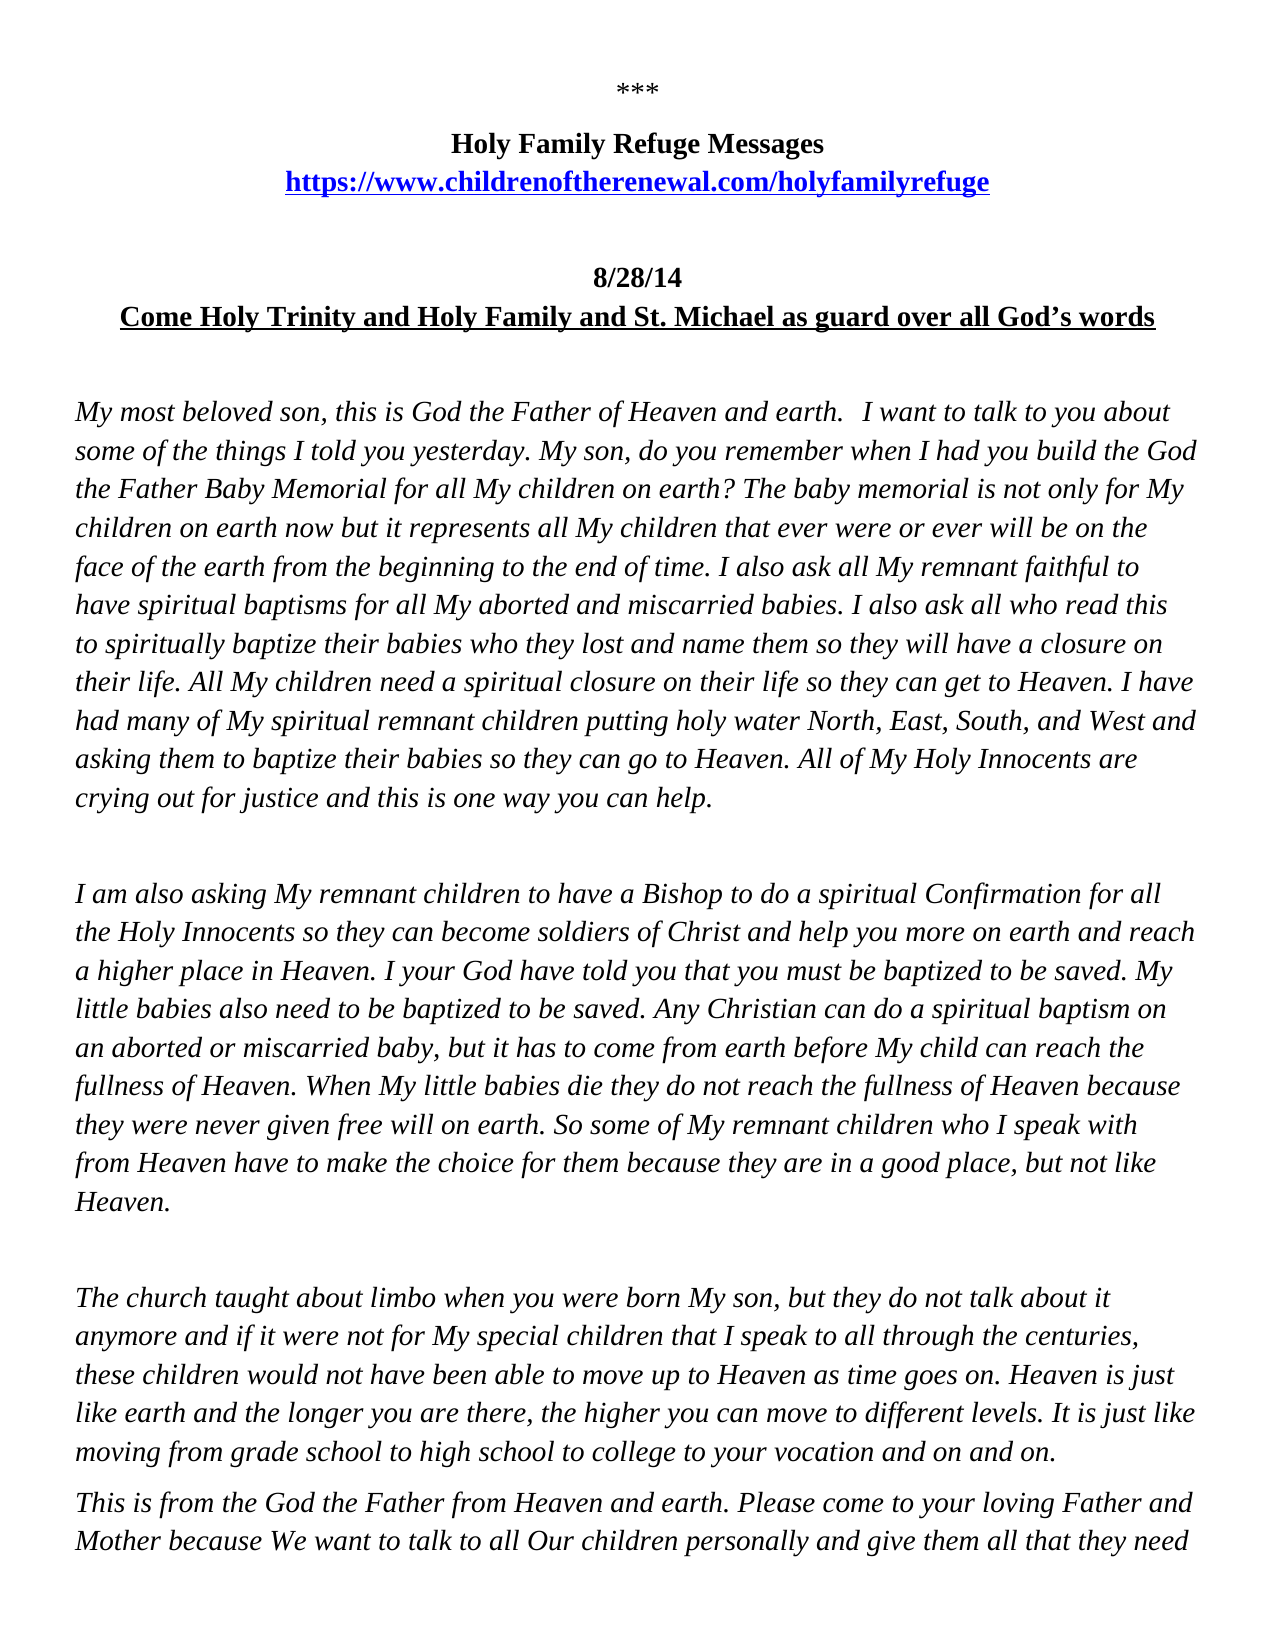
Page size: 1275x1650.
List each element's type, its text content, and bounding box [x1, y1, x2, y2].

text The church taught about limbo when you were born My son, but they do not talk about it anymore and if it were not for My special children that I speak to all through the centuries, these children would not have been able to move up to Heaven as time goes on. Heaven is just like earth and the longer you are there, the higher you can move to different levels. It is just like moving from grade school to high school to college to your vocation and on and on. [75, 1280, 1200, 1467]
text Holy Family Refuge Messages https://www.childrenoftherenewal.com/holyfamilyrefuge [75, 126, 1200, 198]
text I am also asking My remnant children to have a Bishop to do a spiritual Confirmation for all the Holy Innocents so they can become soldiers of Christ and help you more on earth and reach a higher place in Heaven. I your God have told you that you must be baptized to be saved. My little babies also need to be baptized to be saved. Any Christian can do a spiritual baptism on an aborted or miscarried baby, but it has to come from earth before My child can reach the fullness of Heaven. When My little babies die they do not reach the fullness of Heaven because they were never given free will on earth. So some of My remnant children who I speak with from Heaven have to make the choice for them because they are in a good place, but not like Heaven. [75, 876, 1200, 1218]
text *** [75, 75, 1200, 108]
text This is from the God the Father from Heaven and earth. Please come to your loving Father and Mother because We want to talk to all Our children personally and give them all that they need [75, 1485, 1200, 1557]
text My most beloved son, this is God the Father of Heaven and earth. I want to talk to you about some of the things I told you yesterday. My son, do you remember when I had you build the God the Father Baby Memorial for all My children on earth? The baby memorial is not only for My children on earth now but it represents all My children that ever were or ever will be on the face of the earth from the beginning to the end of time. I also ask all My remnant faithful to have spiritual baptisms for all My aborted and miscarried babies. I also ask all who read this to spiritually baptize their babies who they lost and name them so they will have a closure on their life. All My children need a spiritual closure on their life so they can get to Heaven. I have had many of My spiritual remnant children putting holy water North, East, South, and West and asking them to baptize their babies so they can go to Heaven. All of My Holy Innocents are crying out for justice and this is one way you can help. [75, 394, 1200, 813]
text 8/28/14 Come Holy Trinity and Holy Family and St. Michael as guard over all God’s words [75, 260, 1200, 332]
